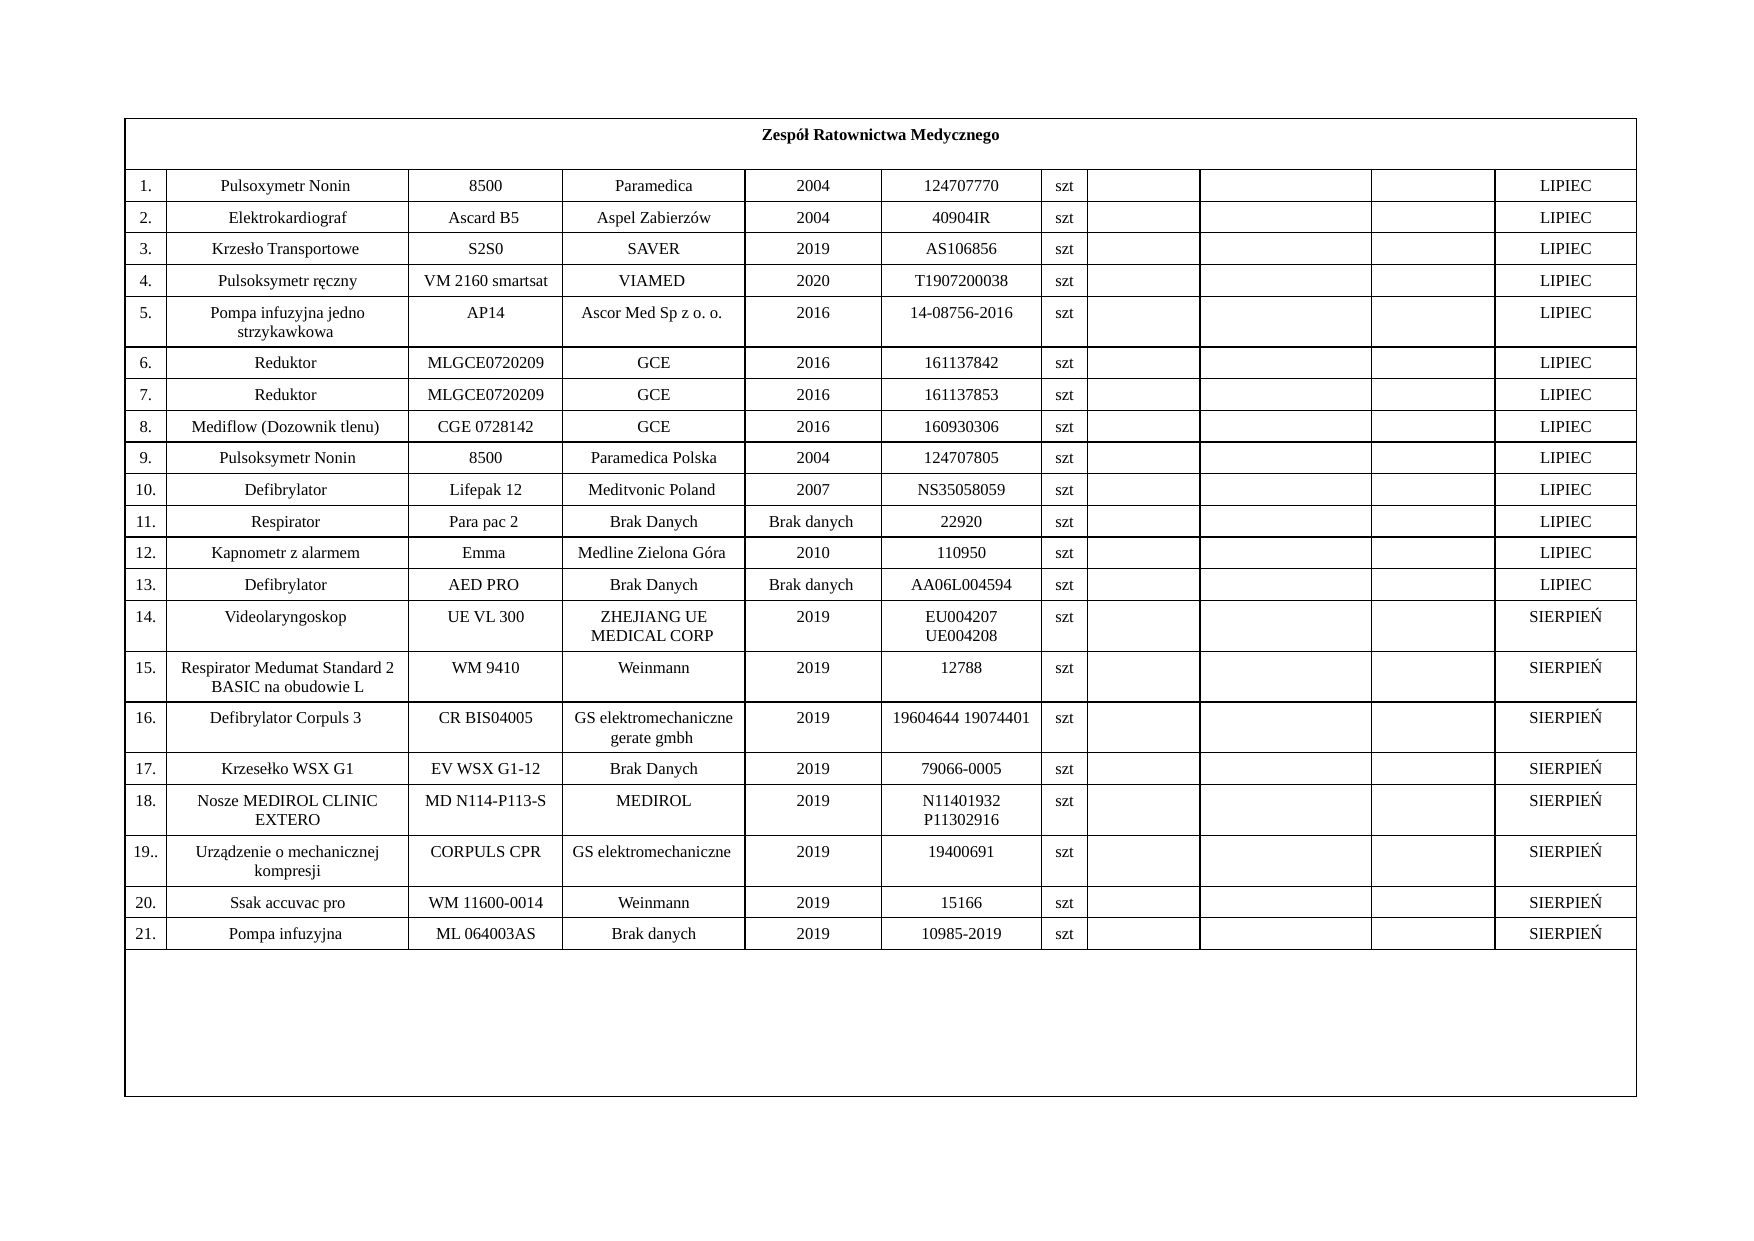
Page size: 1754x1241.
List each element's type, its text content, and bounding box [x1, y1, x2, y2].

table_cell GS elektromechaniczne gerate gmbh [563, 703, 744, 752]
table_cell Ascor Med Sp z o. o. [563, 297, 744, 346]
table_cell 12788 [882, 652, 1041, 701]
table_cell LIPIEC [1496, 202, 1636, 232]
table_cell [1201, 538, 1371, 568]
table_cell [1372, 703, 1494, 752]
table_cell 8500 [409, 443, 562, 473]
table_cell LIPIEC [1496, 474, 1636, 505]
table_cell [1372, 887, 1494, 917]
table_cell VIAMED [563, 265, 744, 296]
table_cell [1372, 601, 1494, 651]
table_cell 12. [126, 538, 166, 568]
table_cell Paramedica [563, 170, 744, 201]
table_cell Weinmann [563, 652, 744, 701]
table_cell szt [1042, 652, 1087, 701]
table_cell [1201, 265, 1371, 296]
table_cell [1088, 443, 1199, 473]
table_cell [1372, 297, 1494, 346]
table_cell Brak danych [746, 506, 881, 536]
table_cell SIERPIEŃ [1496, 753, 1636, 784]
table_cell 21. [126, 918, 166, 949]
table_cell Respirator Medumat Standard 2 BASIC na obudowie L [167, 652, 408, 701]
table_cell [1201, 202, 1371, 232]
table_cell [1372, 202, 1494, 232]
table_cell MLGCE0720209 [409, 348, 562, 378]
table_cell CR BIS04005 [409, 703, 562, 752]
table_cell [1372, 538, 1494, 568]
table_cell 124707805 [882, 443, 1041, 473]
table_cell [1372, 569, 1494, 600]
table_cell [1088, 411, 1199, 441]
table_cell Pompa infuzyjna [167, 918, 408, 949]
table_cell Zespół Ratownictwa Medycznego [126, 119, 1636, 169]
table_cell szt [1042, 474, 1087, 505]
table_cell szt [1042, 233, 1087, 264]
table_cell N11401932 P11302916 [882, 785, 1041, 835]
table_cell T1907200038 [882, 265, 1041, 296]
table_cell Defibrylator [167, 474, 408, 505]
table_cell 3. [126, 233, 166, 264]
table_cell 1. [126, 170, 166, 201]
table_cell SIERPIEŃ [1496, 652, 1636, 701]
table_cell [1201, 569, 1371, 600]
table_cell WM 11600-0014 [409, 887, 562, 917]
table_cell 10985-2019 [882, 918, 1041, 949]
table_cell [1201, 703, 1371, 752]
table_cell NS35058059 [882, 474, 1041, 505]
table_cell [1088, 348, 1199, 378]
table_cell LIPIEC [1496, 506, 1636, 536]
table_cell [1372, 170, 1494, 201]
table_cell [1201, 297, 1371, 346]
table_cell Lifepak 12 [409, 474, 562, 505]
table_cell Meditvonic Poland [563, 474, 744, 505]
table_cell SIERPIEŃ [1496, 836, 1636, 886]
table_cell [1088, 703, 1199, 752]
table_cell 2019 [746, 233, 881, 264]
table_cell 9. [126, 443, 166, 473]
table_cell [1372, 348, 1494, 378]
table_cell CORPULS CPR [409, 836, 562, 886]
table_cell 124707770 [882, 170, 1041, 201]
table_cell Elektrokardiograf [167, 202, 408, 232]
table_cell 2019 [746, 601, 881, 651]
table_cell Para pac 2 [409, 506, 562, 536]
table_cell LIPIEC [1496, 233, 1636, 264]
table_cell [1088, 887, 1199, 917]
table_cell [1201, 918, 1371, 949]
table_cell LIPIEC [1496, 379, 1636, 410]
table_cell S2S0 [409, 233, 562, 264]
table_cell szt [1042, 443, 1087, 473]
table_cell GS elektromechaniczne [563, 836, 744, 886]
table_cell 2. [126, 202, 166, 232]
table_cell MEDIROL [563, 785, 744, 835]
table_cell 2004 [746, 170, 881, 201]
table_cell 15166 [882, 887, 1041, 917]
table_cell 2019 [746, 703, 881, 752]
table_cell [1201, 836, 1371, 886]
table_cell [1372, 836, 1494, 886]
table_cell SIERPIEŃ [1496, 918, 1636, 949]
table_cell 18. [126, 785, 166, 835]
table_cell szt [1042, 918, 1087, 949]
table_cell 20. [126, 887, 166, 917]
table_cell LIPIEC [1496, 411, 1636, 441]
table_cell Ascard B5 [409, 202, 562, 232]
table_cell 2019 [746, 652, 881, 701]
table_cell 2016 [746, 297, 881, 346]
table_cell [1088, 474, 1199, 505]
table_cell Videolaryngoskop [167, 601, 408, 651]
table_cell 5. [126, 297, 166, 346]
table_cell Ssak accuvac pro [167, 887, 408, 917]
table_cell GCE [563, 411, 744, 441]
table_cell [1088, 601, 1199, 651]
table_cell 2019 [746, 887, 881, 917]
table_cell 8. [126, 411, 166, 441]
table_cell 160930306 [882, 411, 1041, 441]
table_cell [1372, 265, 1494, 296]
table_cell LIPIEC [1496, 348, 1636, 378]
table_cell 2020 [746, 265, 881, 296]
table_cell [1372, 379, 1494, 410]
table_cell [1088, 202, 1199, 232]
table_cell [1201, 411, 1371, 441]
table_cell AS106856 [882, 233, 1041, 264]
table_cell 11. [126, 506, 166, 536]
table_cell 79066-0005 [882, 753, 1041, 784]
table_cell GCE [563, 348, 744, 378]
table_cell [1088, 297, 1199, 346]
table_cell Pulsoxymetr Nonin [167, 170, 408, 201]
table_cell Brak Danych [563, 753, 744, 784]
table_cell Weinmann [563, 887, 744, 917]
table_cell 13. [126, 569, 166, 600]
table_cell [1201, 887, 1371, 917]
table_cell [1088, 753, 1199, 784]
table_cell [1372, 918, 1494, 949]
table_cell szt [1042, 348, 1087, 378]
table_cell ML 064003AS [409, 918, 562, 949]
table_cell 22920 [882, 506, 1041, 536]
table_cell 19.. [126, 836, 166, 886]
table_cell 2016 [746, 411, 881, 441]
table_cell 2019 [746, 918, 881, 949]
table_cell SAVER [563, 233, 744, 264]
table_cell Pompa infuzyjna jedno strzykawkowa [167, 297, 408, 346]
table_cell 2016 [746, 379, 881, 410]
table_cell SIERPIEŃ [1496, 887, 1636, 917]
table_cell 161137853 [882, 379, 1041, 410]
table_cell [1201, 785, 1371, 835]
table_cell [1372, 411, 1494, 441]
table_cell szt [1042, 601, 1087, 651]
table_cell [1201, 233, 1371, 264]
table_cell 19604644 19074401 [882, 703, 1041, 752]
table_cell [1088, 918, 1199, 949]
table_cell szt [1042, 836, 1087, 886]
table_cell 8500 [409, 170, 562, 201]
table_cell LIPIEC [1496, 538, 1636, 568]
table_cell 10. [126, 474, 166, 505]
table_cell WM 9410 [409, 652, 562, 701]
table_cell [1201, 652, 1371, 701]
table_cell UE VL 300 [409, 601, 562, 651]
table_cell Reduktor [167, 379, 408, 410]
table_cell szt [1042, 703, 1087, 752]
table_cell szt [1042, 506, 1087, 536]
table_cell [1372, 785, 1494, 835]
table_cell MD N114-P113-S [409, 785, 562, 835]
table_cell [1372, 652, 1494, 701]
table_cell 14. [126, 601, 166, 651]
table_cell SIERPIEŃ [1496, 703, 1636, 752]
table_cell 2007 [746, 474, 881, 505]
table_cell AA06L004594 [882, 569, 1041, 600]
table_cell MLGCE0720209 [409, 379, 562, 410]
table_cell Reduktor [167, 348, 408, 378]
table_cell Pulsoksymetr ręczny [167, 265, 408, 296]
table_cell 40904IR [882, 202, 1041, 232]
table_cell 2019 [746, 836, 881, 886]
table_cell [1201, 170, 1371, 201]
table_cell [1372, 753, 1494, 784]
table_cell Emma [409, 538, 562, 568]
table_cell [1088, 379, 1199, 410]
table_cell [1201, 474, 1371, 505]
table_cell szt [1042, 202, 1087, 232]
table_cell Defibrylator [167, 569, 408, 600]
table_cell 161137842 [882, 348, 1041, 378]
table_cell EV WSX G1-12 [409, 753, 562, 784]
table_cell LIPIEC [1496, 443, 1636, 473]
table_cell LIPIEC [1496, 569, 1636, 600]
table_cell AP14 [409, 297, 562, 346]
table_cell Medline Zielona Góra [563, 538, 744, 568]
table_cell LIPIEC [1496, 297, 1636, 346]
table_cell 2004 [746, 443, 881, 473]
table_cell [1372, 474, 1494, 505]
table_cell Brak danych [563, 918, 744, 949]
table_cell Mediflow (Dozownik tlenu) [167, 411, 408, 441]
table_cell [1201, 753, 1371, 784]
table_cell szt [1042, 170, 1087, 201]
table_cell LIPIEC [1496, 170, 1636, 201]
table_cell Respirator [167, 506, 408, 536]
table_cell 2016 [746, 348, 881, 378]
table_cell Krzesło Transportowe [167, 233, 408, 264]
table_cell VM 2160 smartsat [409, 265, 562, 296]
table_cell 16. [126, 703, 166, 752]
table_cell Krzesełko WSX G1 [167, 753, 408, 784]
table_cell [1088, 785, 1199, 835]
table_cell AED PRO [409, 569, 562, 600]
table_cell [1088, 506, 1199, 536]
table_cell [1201, 348, 1371, 378]
table_cell szt [1042, 297, 1087, 346]
table_cell szt [1042, 411, 1087, 441]
table_cell 19400691 [882, 836, 1041, 886]
table_cell szt [1042, 265, 1087, 296]
table_cell Brak danych [746, 569, 881, 600]
table_cell szt [1042, 753, 1087, 784]
table_cell SIERPIEŃ [1496, 785, 1636, 835]
table_cell [1088, 170, 1199, 201]
table_cell ZHEJIANG UE MEDICAL CORP [563, 601, 744, 651]
table_cell CGE 0728142 [409, 411, 562, 441]
table_cell 2004 [746, 202, 881, 232]
table_cell GCE [563, 379, 744, 410]
table_cell Pulsoksymetr Nonin [167, 443, 408, 473]
table_cell [1372, 443, 1494, 473]
table_cell [1088, 836, 1199, 886]
table_cell szt [1042, 538, 1087, 568]
table_cell [1372, 233, 1494, 264]
table_cell [1088, 569, 1199, 600]
table_cell Brak Danych [563, 569, 744, 600]
table_cell 110950 [882, 538, 1041, 568]
table_cell Kapnometr z alarmem [167, 538, 408, 568]
table_cell [1201, 443, 1371, 473]
table_cell Aspel Zabierzów [563, 202, 744, 232]
table_cell szt [1042, 379, 1087, 410]
table_cell [126, 950, 1636, 1096]
table_cell 6. [126, 348, 166, 378]
table_cell 7. [126, 379, 166, 410]
table_cell SIERPIEŃ [1496, 601, 1636, 651]
table_cell 2019 [746, 753, 881, 784]
table_cell 17. [126, 753, 166, 784]
table_cell 15. [126, 652, 166, 701]
table_cell 2010 [746, 538, 881, 568]
table_cell 14-08756-2016 [882, 297, 1041, 346]
table_cell Defibrylator Corpuls 3 [167, 703, 408, 752]
table_cell [1201, 379, 1371, 410]
table_cell [1088, 652, 1199, 701]
table_cell Nosze MEDIROL CLINIC EXTERO [167, 785, 408, 835]
table_cell [1088, 233, 1199, 264]
table_cell [1372, 506, 1494, 536]
table_cell [1088, 538, 1199, 568]
table_cell szt [1042, 887, 1087, 917]
table_cell Urządzenie o mechanicznej kompresji [167, 836, 408, 886]
table_cell Paramedica Polska [563, 443, 744, 473]
table_cell 2019 [746, 785, 881, 835]
table_cell LIPIEC [1496, 265, 1636, 296]
table_cell Brak Danych [563, 506, 744, 536]
table_cell EU004207 UE004208 [882, 601, 1041, 651]
table_cell [1201, 601, 1371, 651]
table_cell [1201, 506, 1371, 536]
table_cell 4. [126, 265, 166, 296]
table_cell szt [1042, 569, 1087, 600]
table_cell [1088, 265, 1199, 296]
table_cell szt [1042, 785, 1087, 835]
